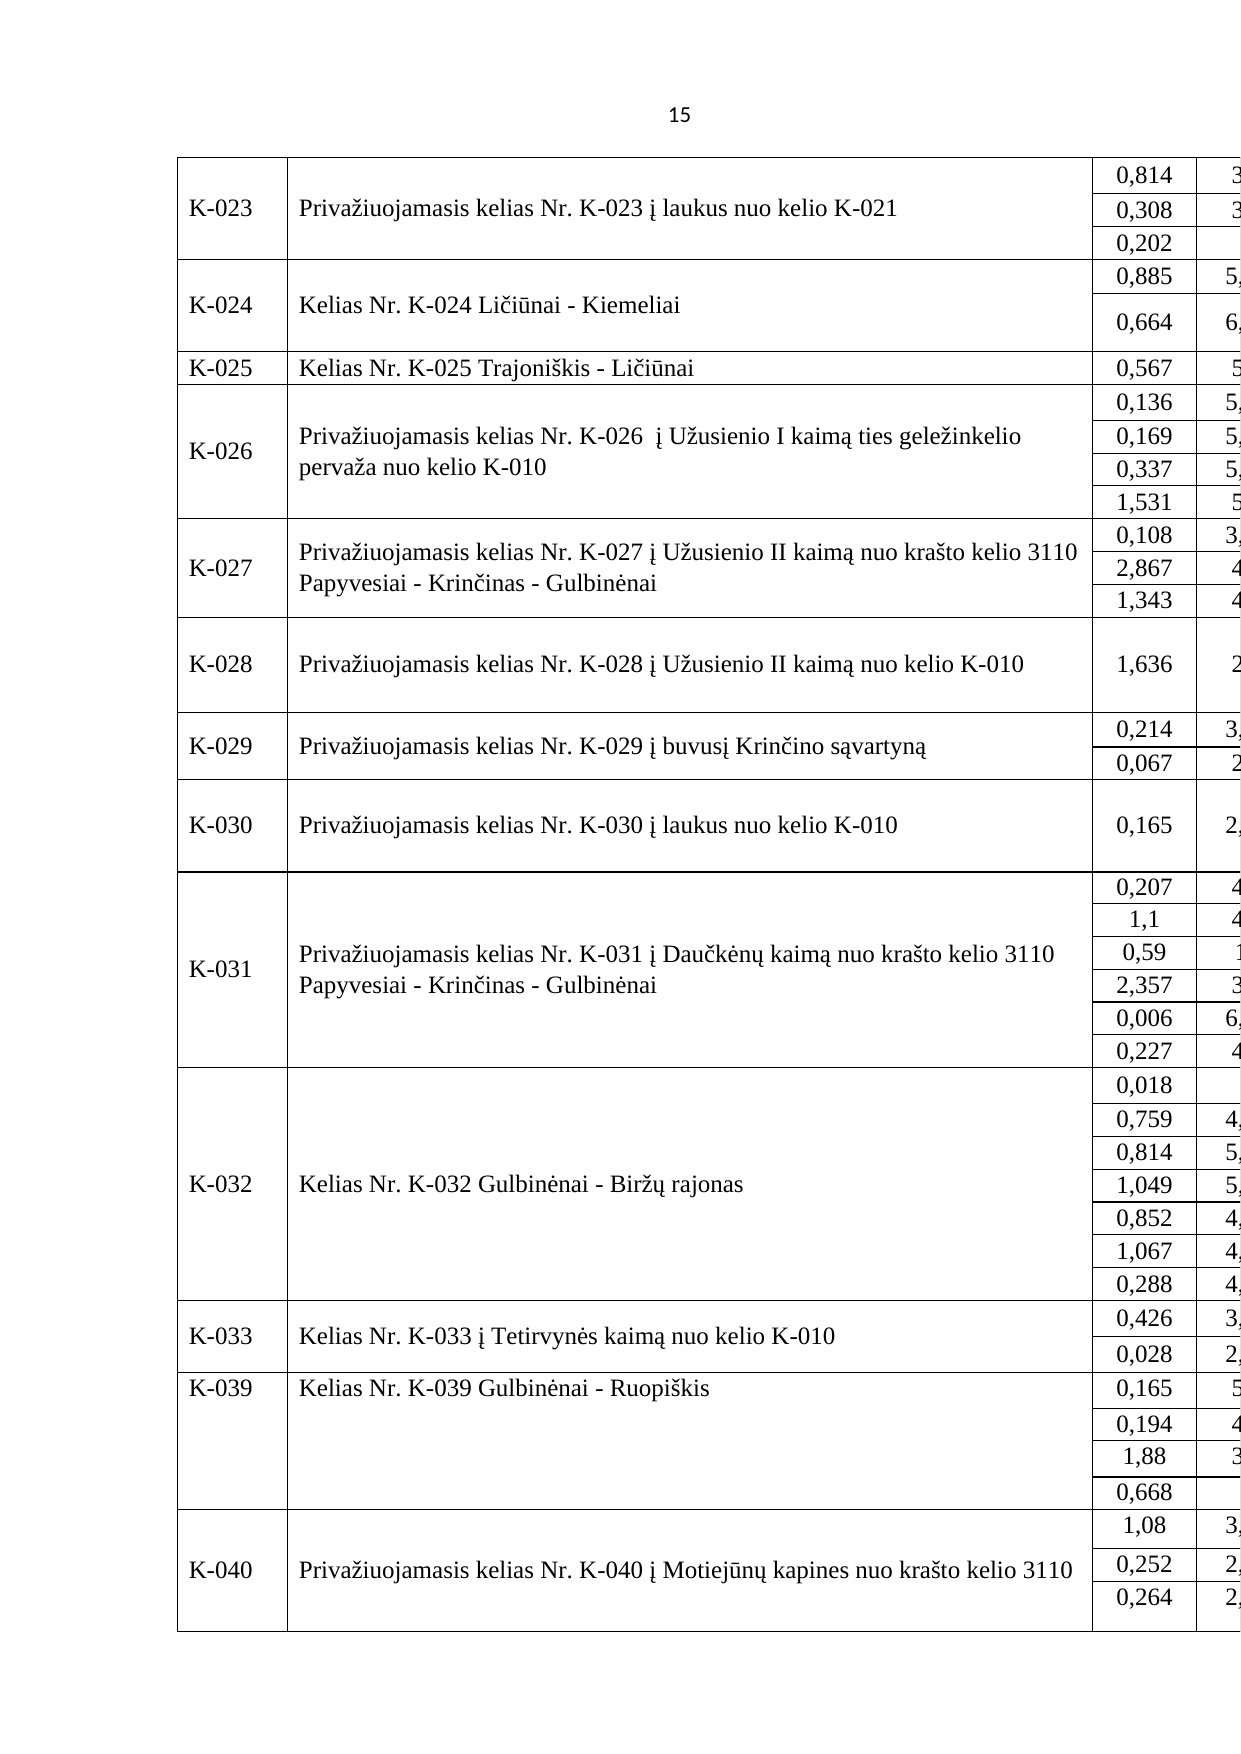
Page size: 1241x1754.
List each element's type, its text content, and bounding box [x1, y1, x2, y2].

table_cell 4,7 [1197, 873, 1240, 903]
table_cell K-024 [178, 260, 287, 351]
table_cell 0,169 [1093, 421, 1196, 453]
table_cell 3,59 [1197, 1301, 1240, 1336]
table_cell 0,59 [1093, 937, 1196, 968]
table_cell 1,1 [1093, 904, 1196, 936]
table_cell 0,207 [1093, 873, 1196, 903]
table_cell Kelias Nr. K-025 Trajoniškis - Ličiūnai [288, 352, 1092, 384]
table_cell 2,5 [1197, 618, 1240, 712]
table_cell 5,57 [1197, 385, 1240, 420]
table_cell 0,108 [1093, 519, 1196, 551]
table_cell Privažiuojamasis kelias Nr. K-028 į Užusienio II kaimą nuo kelio K-010 [288, 618, 1092, 712]
table_cell 4,93 [1197, 1104, 1240, 1136]
table_cell 5,16 [1197, 421, 1240, 453]
table_cell 0,194 [1093, 1409, 1196, 1440]
table_cell K-031 [178, 873, 287, 1067]
table_cell Privažiuojamasis kelias Nr. K-027 į Užusienio II kaimą nuo krašto kelio 3110 Papyvesiai - Krinčinas - Gulbinėnai [288, 519, 1092, 617]
table_cell 5,63 [1197, 1137, 1240, 1168]
table_cell 4,05 [1197, 1268, 1240, 1300]
table_cell 4,5 [1197, 1035, 1240, 1067]
table_cell 0,668 [1093, 1478, 1196, 1509]
table_cell 0,165 [1093, 1373, 1196, 1408]
table_cell 0,202 [1093, 227, 1196, 259]
table_cell K-026 [178, 385, 287, 518]
table_cell 6,46 [1197, 294, 1240, 351]
table_cell 2,13 [1197, 780, 1240, 871]
table_cell 3 [1197, 227, 1240, 259]
table_cell K-032 [178, 1068, 287, 1300]
table_cell 4,2 [1197, 904, 1240, 936]
table_cell 2,82 [1197, 1549, 1240, 1581]
table_cell 1,049 [1093, 1170, 1196, 1201]
table_cell Privažiuojamasis kelias Nr. K-031 į Daučkėnų kaimą nuo krašto kelio 3110 Papyvesiai - Krinčinas - Gulbinėnai [288, 873, 1092, 1067]
table_cell Kelias Nr. K-039 Gulbinėnai - Ruopiškis [288, 1373, 1092, 1509]
table_cell 1,08 [1093, 1510, 1196, 1548]
table_cell 2,357 [1093, 970, 1196, 1001]
table_cell 3,36 [1197, 1510, 1240, 1548]
table_cell Privažiuojamasis kelias Nr. K-026 į Užusienio I kaimą ties geležinkelio pervaža nuo kelio K-010 [288, 385, 1092, 518]
table_cell Privažiuojamasis kelias Nr. K-030 į laukus nuo kelio K-010 [288, 780, 1092, 871]
table_cell 5,66 [1197, 1170, 1240, 1201]
table_cell 0,852 [1093, 1203, 1196, 1234]
table_cell 4,8 [1197, 585, 1240, 617]
table_cell 4 [1197, 1478, 1240, 1509]
table_cell 5,4 [1197, 486, 1240, 518]
table_cell 1,531 [1093, 486, 1196, 518]
table_cell 3,9 [1197, 1441, 1240, 1476]
table_cell Privažiuojamasis kelias Nr. K-040 į Motiejūnų kapines nuo krašto kelio 3110 [288, 1510, 1092, 1631]
table_cell 5,57 [1197, 260, 1240, 293]
table_cell 1,067 [1093, 1235, 1196, 1267]
table_cell 1,88 [1093, 1441, 1196, 1476]
table_cell 3,8 [1197, 970, 1240, 1001]
table_cell 0,252 [1093, 1549, 1196, 1581]
table_cell 2,33 [1197, 1337, 1240, 1372]
table_cell K-029 [178, 713, 287, 779]
table_cell 4 [1197, 1068, 1240, 1103]
table_cell K-030 [178, 780, 287, 871]
table_cell 3,2 [1197, 194, 1240, 226]
table_cell K-028 [178, 618, 287, 712]
table_cell 0,028 [1093, 1337, 1196, 1372]
table_cell 2,4 [1197, 748, 1240, 779]
table_cell K-027 [178, 519, 287, 617]
table_cell 0,337 [1093, 454, 1196, 485]
table_cell 1,636 [1093, 618, 1196, 712]
table_cell 0,264 [1093, 1582, 1196, 1631]
table_cell 0,288 [1093, 1268, 1196, 1300]
table_cell 4,5 [1197, 552, 1240, 584]
table_cell 2,15 [1197, 1582, 1240, 1631]
table_cell K-025 [178, 352, 287, 384]
table_cell 0,067 [1093, 748, 1196, 779]
table_cell 3,71 [1197, 519, 1240, 551]
table_cell Privažiuojamasis kelias Nr. K-029 į buvusį Krinčino sąvartyną [288, 713, 1092, 779]
table_cell K-023 [178, 158, 287, 259]
table_cell 5,7 [1197, 352, 1240, 384]
table_cell 4,55 [1197, 1203, 1240, 1234]
table_cell 0,814 [1093, 1137, 1196, 1168]
table_cell 3,71 [1197, 713, 1240, 746]
table_cell Kelias Nr. K-024 Ličiūnai - Kiemeliai [288, 260, 1092, 351]
table_cell 0,426 [1093, 1301, 1196, 1336]
table_cell Kelias Nr. K-032 Gulbinėnai - Biržų rajonas [288, 1068, 1092, 1300]
table_cell K-040 [178, 1510, 287, 1631]
table_cell 5,89 [1197, 454, 1240, 485]
table_cell 0,006 [1093, 1003, 1196, 1034]
table_cell 1,343 [1093, 585, 1196, 617]
table_cell K-033 [178, 1301, 287, 1372]
table_cell 0,165 [1093, 780, 1196, 871]
table_cell 0,664 [1093, 294, 1196, 351]
table_cell 0,136 [1093, 385, 1196, 420]
table_cell 0,308 [1093, 194, 1196, 226]
table_cell 6,79 [1197, 1003, 1240, 1034]
table_cell 0,214 [1093, 713, 1196, 746]
table_cell Kelias Nr. K-033 į Tetirvynės kaimą nuo kelio K-010 [288, 1301, 1092, 1372]
table_cell 4,43 [1197, 1235, 1240, 1267]
table_cell 0,759 [1093, 1104, 1196, 1136]
table_cell 4,6 [1197, 1409, 1240, 1440]
table_cell 0,814 [1093, 158, 1196, 193]
table_cell 0,885 [1093, 260, 1196, 293]
table_cell 0,567 [1093, 352, 1196, 384]
table_cell 0,227 [1093, 1035, 1196, 1067]
table_cell 3,5 [1197, 158, 1240, 193]
table_cell 2,867 [1093, 552, 1196, 584]
table_cell 12 [1197, 937, 1240, 968]
table_cell Privažiuojamasis kelias Nr. K-023 į laukus nuo kelio K-021 [288, 158, 1092, 259]
table_cell 5,8 [1197, 1373, 1240, 1408]
table_cell K-039 [178, 1373, 287, 1509]
table_cell 0,018 [1093, 1068, 1196, 1103]
